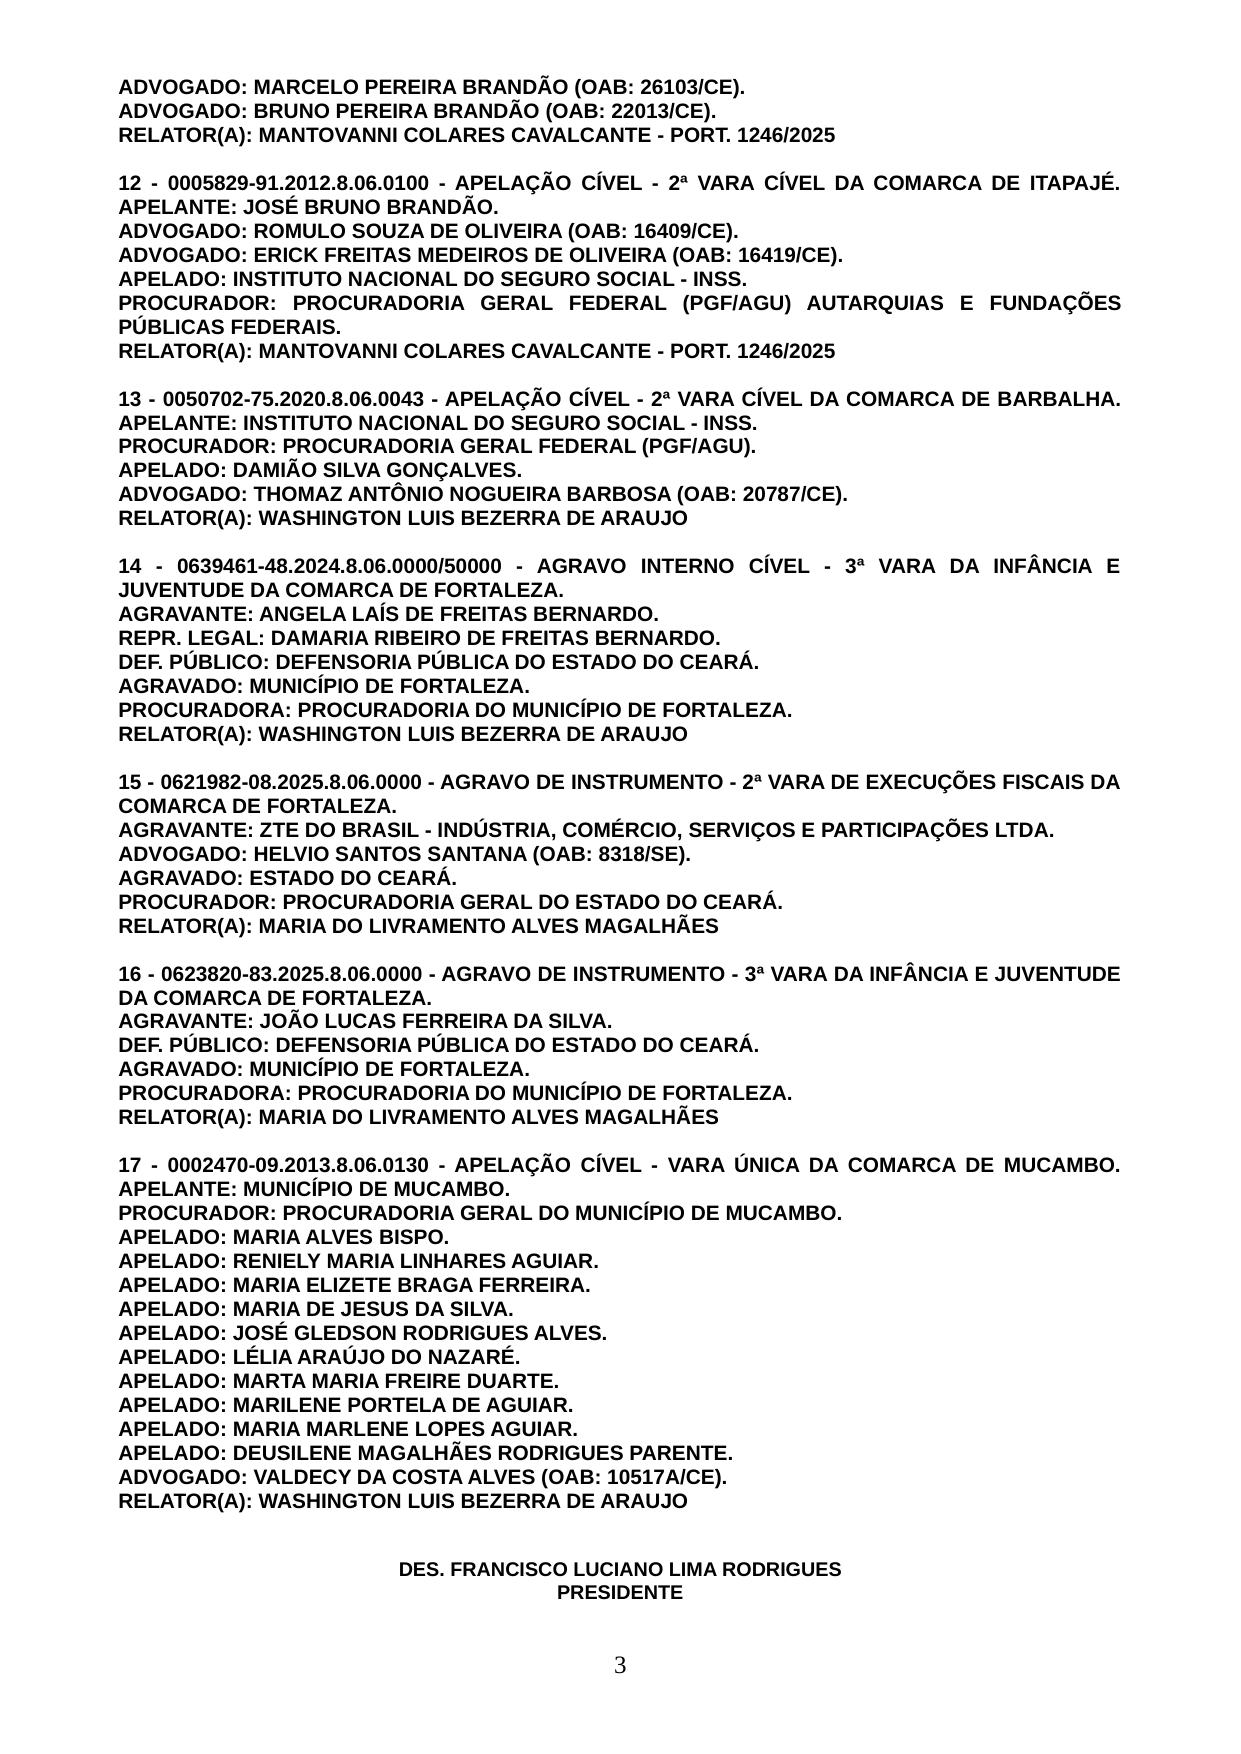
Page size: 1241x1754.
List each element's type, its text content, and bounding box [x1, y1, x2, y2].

text APELADO: DAMIÃO SILVA GONÇALVES. [118, 458, 1122, 482]
text ADVOGADO: MARCELO PEREIRA BRANDÃO (OAB: 26103/CE). [118, 75, 1122, 99]
text RELATOR(A): WASHINGTON LUIS BEZERRA DE ARAUJO [118, 506, 1122, 530]
text DEF. PÚBLICO: DEFENSORIA PÚBLICA DO ESTADO DO CEARÁ. [118, 1033, 1122, 1057]
text APELADO: MARILENE PORTELA DE AGUIAR. [118, 1393, 1122, 1417]
text RELATOR(A): MANTOVANNI COLARES CAVALCANTE - PORT. 1246/2025 [118, 123, 1122, 147]
text 15 - 0621982-08.2025.8.06.0000 - AGRAVO DE INSTRUMENTO - 2ª VARA DE EXECUÇÕES FISCAIS DA COMARCA DE FORTALEZA. [118, 770, 1122, 818]
text PROCURADORA: PROCURADORIA DO MUNICÍPIO DE FORTALEZA. [118, 698, 1122, 722]
text AGRAVANTE: ANGELA LAÍS DE FREITAS BERNARDO. [118, 602, 1122, 626]
text APELADO: RENIELY MARIA LINHARES AGUIAR. [118, 1249, 1122, 1273]
text APELADO: MARTA MARIA FREIRE DUARTE. [118, 1369, 1122, 1393]
text RELATOR(A): WASHINGTON LUIS BEZERRA DE ARAUJO [118, 1488, 1122, 1512]
text ADVOGADO: ERICK FREITAS MEDEIROS DE OLIVEIRA (OAB: 16419/CE). [118, 243, 1122, 267]
text 12 - 0005829-91.2012.8.06.0100 - APELAÇÃO CÍVEL - 2ª VARA CÍVEL DA COMARCA DE ITAPAJÉ. APELANTE: JOSÉ BRUNO BRANDÃO. [118, 171, 1122, 219]
text PRESIDENTE [118, 1581, 1122, 1603]
text DEF. PÚBLICO: DEFENSORIA PÚBLICA DO ESTADO DO CEARÁ. [118, 650, 1122, 674]
text 17 - 0002470-09.2013.8.06.0130 - APELAÇÃO CÍVEL - VARA ÚNICA DA COMARCA DE MUCAMBO. APELANTE: MUNICÍPIO DE MUCAMBO. [118, 1153, 1122, 1201]
text RELATOR(A): MARIA DO LIVRAMENTO ALVES MAGALHÃES [118, 1105, 1122, 1129]
text APELADO: MARIA ELIZETE BRAGA FERREIRA. [118, 1273, 1122, 1297]
text APELADO: JOSÉ GLEDSON RODRIGUES ALVES. [118, 1321, 1122, 1345]
text AGRAVANTE: ZTE DO BRASIL - INDÚSTRIA, COMÉRCIO, SERVIÇOS E PARTICIPAÇÕES LTDA. [118, 818, 1122, 842]
text DES. FRANCISCO LUCIANO LIMA RODRIGUES [118, 1558, 1122, 1581]
text REPR. LEGAL: DAMARIA RIBEIRO DE FREITAS BERNARDO. [118, 626, 1122, 650]
text APELADO: MARIA DE JESUS DA SILVA. [118, 1297, 1122, 1321]
text APELADO: INSTITUTO NACIONAL DO SEGURO SOCIAL - INSS. [118, 267, 1122, 291]
text RELATOR(A): MANTOVANNI COLARES CAVALCANTE - PORT. 1246/2025 [118, 338, 1122, 362]
text AGRAVADO: ESTADO DO CEARÁ. [118, 866, 1122, 889]
text PROCURADOR: PROCURADORIA GERAL DO ESTADO DO CEARÁ. [118, 889, 1122, 913]
text AGRAVADO: MUNICÍPIO DE FORTALEZA. [118, 1057, 1122, 1081]
text AGRAVANTE: JOÃO LUCAS FERREIRA DA SILVA. [118, 1009, 1122, 1033]
text 14 - 0639461-48.2024.8.06.0000/50000 - AGRAVO INTERNO CÍVEL - 3ª VARA DA INFÂNCIA E JUVENTUDE DA COMARCA DE FORTALEZA. [118, 554, 1122, 602]
text 16 - 0623820-83.2025.8.06.0000 - AGRAVO DE INSTRUMENTO - 3ª VARA DA INFÂNCIA E JUVENTUDE DA COMARCA DE FORTALEZA. [118, 961, 1122, 1009]
text ADVOGADO: ROMULO SOUZA DE OLIVEIRA (OAB: 16409/CE). [118, 219, 1122, 243]
text AGRAVADO: MUNICÍPIO DE FORTALEZA. [118, 674, 1122, 698]
text APELADO: LÉLIA ARAÚJO DO NAZARÉ. [118, 1345, 1122, 1369]
text ADVOGADO: THOMAZ ANTÔNIO NOGUEIRA BARBOSA (OAB: 20787/CE). [118, 482, 1122, 506]
text ADVOGADO: BRUNO PEREIRA BRANDÃO (OAB: 22013/CE). [118, 99, 1122, 123]
text ADVOGADO: VALDECY DA COSTA ALVES (OAB: 10517A/CE). [118, 1464, 1122, 1488]
text PROCURADOR: PROCURADORIA GERAL DO MUNICÍPIO DE MUCAMBO. [118, 1201, 1122, 1225]
text ADVOGADO: HELVIO SANTOS SANTANA (OAB: 8318/SE). [118, 842, 1122, 866]
text PROCURADOR: PROCURADORIA GERAL FEDERAL (PGF/AGU). [118, 434, 1122, 458]
text APELADO: DEUSILENE MAGALHÃES RODRIGUES PARENTE. [118, 1441, 1122, 1464]
text PROCURADORA: PROCURADORIA DO MUNICÍPIO DE FORTALEZA. [118, 1081, 1122, 1105]
text RELATOR(A): WASHINGTON LUIS BEZERRA DE ARAUJO [118, 722, 1122, 746]
text APELADO: MARIA ALVES BISPO. [118, 1225, 1122, 1249]
text APELADO: MARIA MARLENE LOPES AGUIAR. [118, 1417, 1122, 1441]
text PROCURADOR: PROCURADORIA GERAL FEDERAL (PGF/AGU) AUTARQUIAS E FUNDAÇÕES PÚBLICAS FEDERAIS. [118, 291, 1122, 338]
text 13 - 0050702-75.2020.8.06.0043 - APELAÇÃO CÍVEL - 2ª VARA CÍVEL DA COMARCA DE BARBALHA. APELANTE: INSTITUTO NACIONAL DO SEGURO SOCIAL - INSS. [118, 386, 1122, 434]
text RELATOR(A): MARIA DO LIVRAMENTO ALVES MAGALHÃES [118, 913, 1122, 937]
